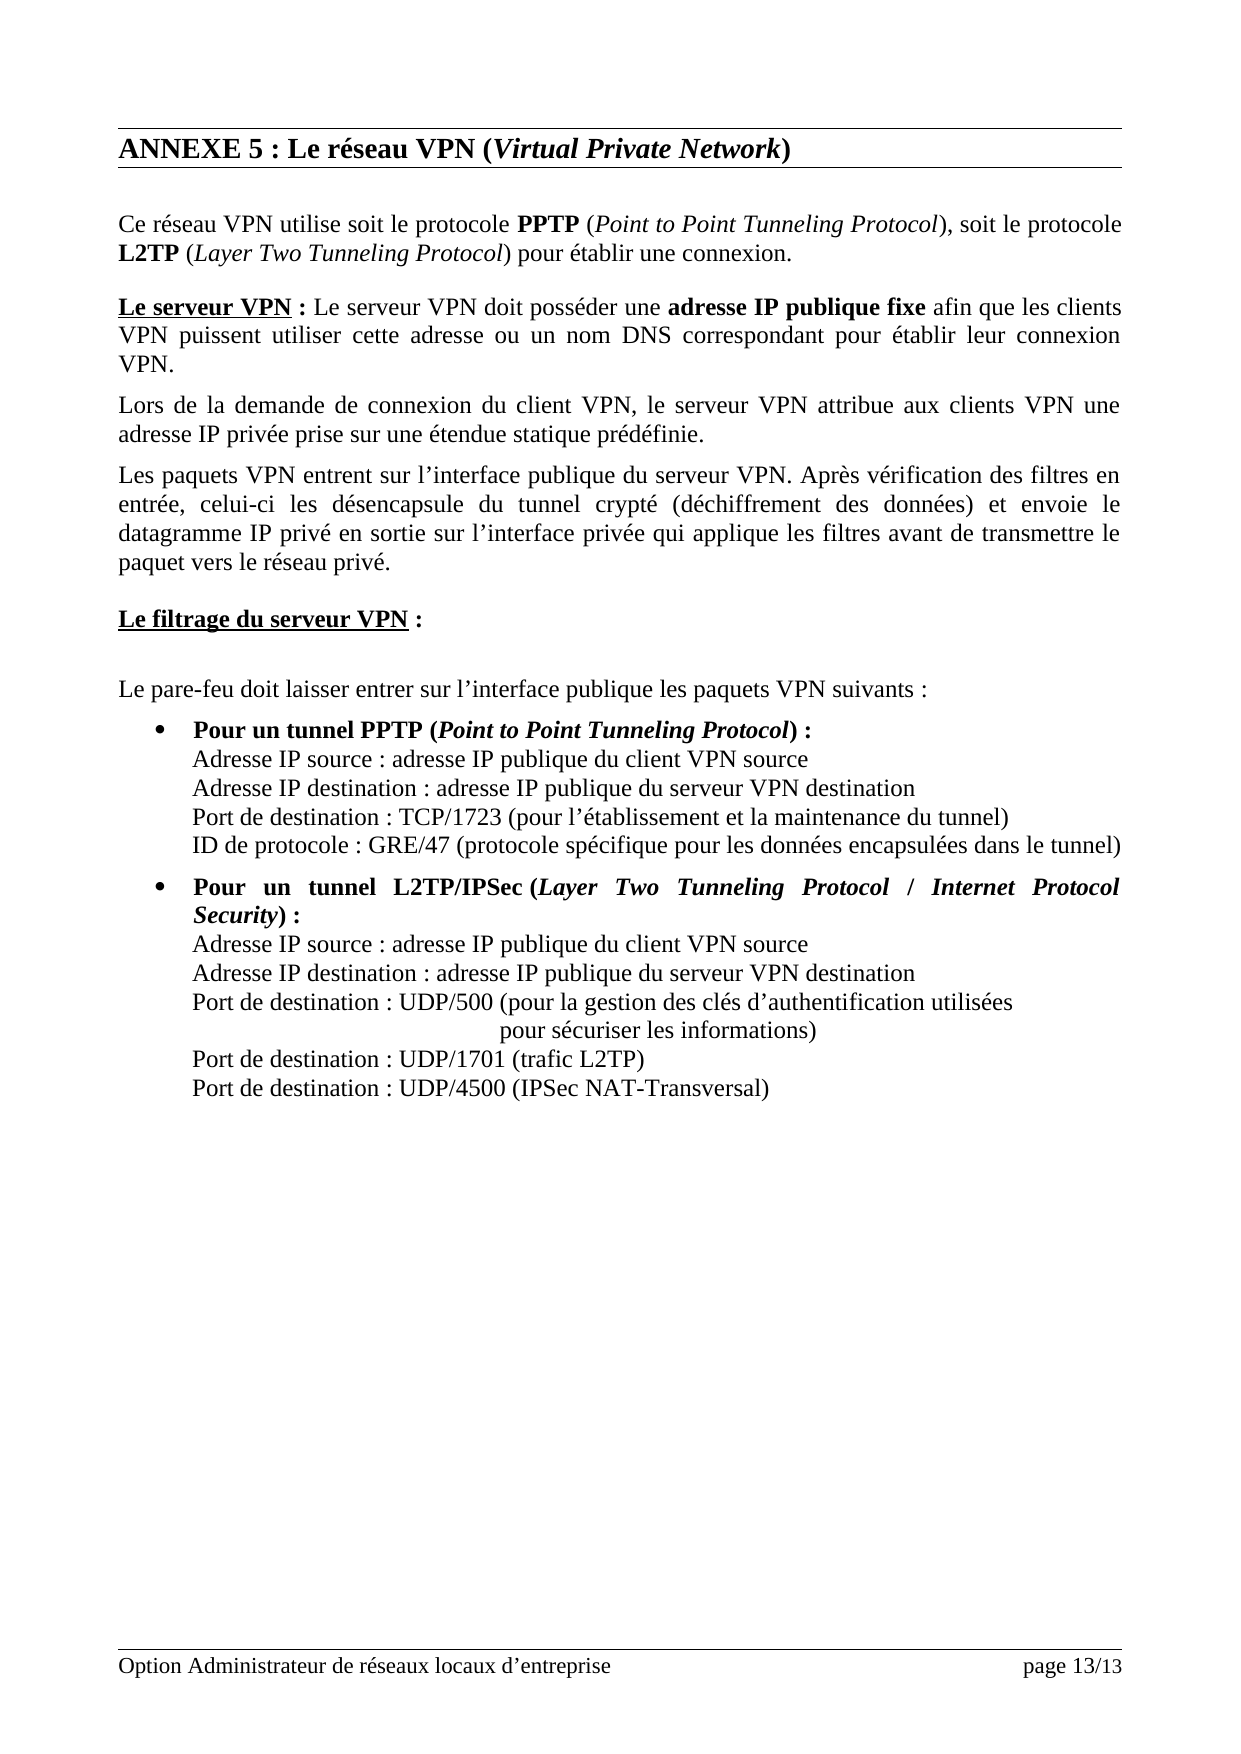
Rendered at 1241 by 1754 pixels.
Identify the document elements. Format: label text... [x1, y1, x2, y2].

text Ce réseau VPN utilise soit le protocole PPTP (Point to Point Tunneling Protocol), soit le protocole L2TP (Layer Two Tunneling Protocol) pour établir une connexion. [118, 209, 1122, 267]
list Pour un tunnel PPTP (Point to Point Tunneling Protocol) : [156, 716, 1122, 744]
text Le pare-feu doit laisser entrer sur l’interface publique les paquets VPN suivants : [118, 674, 1122, 703]
text Port de destination : UDP/1701 (trafic L2TP) [118, 1044, 1122, 1073]
text Adresse IP source : adresse IP publique du client VPN source [118, 744, 1122, 773]
text Port de destination : UDP/500 (pour la gestion des clés d’authentification utilisées [118, 987, 1122, 1016]
list Pour un tunnel L2TP/IPSec (Layer Two Tunneling Protocol / Internet Protocol Security) : [156, 872, 1122, 929]
subtitle ANNEXE 5 : Le réseau VPN (Virtual Private Network) [118, 129, 1122, 167]
text Adresse IP source : adresse IP publique du client VPN source [118, 929, 1122, 958]
text Les paquets VPN entrent sur l’interface publique du serveur VPN. Après vérification des filtres en entrée, celui-ci les désencapsule du tunnel crypté (déchiffrement des données) et envoie le datagramme IP privé en sortie sur l’interface privée qui applique les filtres avant de transmettre le paquet vers le réseau privé. [118, 461, 1122, 576]
text Adresse IP destination : adresse IP publique du serveur VPN destination [118, 958, 1122, 987]
text Lors de la demande de connexion du client VPN, le serveur VPN attribue aux clients VPN une adresse IP privée prise sur une étendue statique prédéfinie. [118, 391, 1122, 448]
text ID de protocole : GRE/47 (protocole spécifique pour les données encapsulées dans le tunnel) [118, 831, 1122, 859]
text Le serveur VPN : Le serveur VPN doit posséder une adresse IP publique fixe afin que les clients VPN puissent utiliser cette adresse ou un nom DNS correspondant pour établir leur connexion VPN. [118, 292, 1122, 378]
text Adresse IP destination : adresse IP publique du serveur VPN destination [118, 773, 1122, 802]
text Le filtrage du serveur VPN : [118, 604, 1122, 633]
text Port de destination : TCP/1723 (pour l’établissement et la maintenance du tunnel) [118, 802, 1122, 831]
text Port de destination : UDP/4500 (IPSec NAT-Transversal) [118, 1073, 1122, 1102]
text pour sécuriser les informations) [413, 1016, 1122, 1044]
